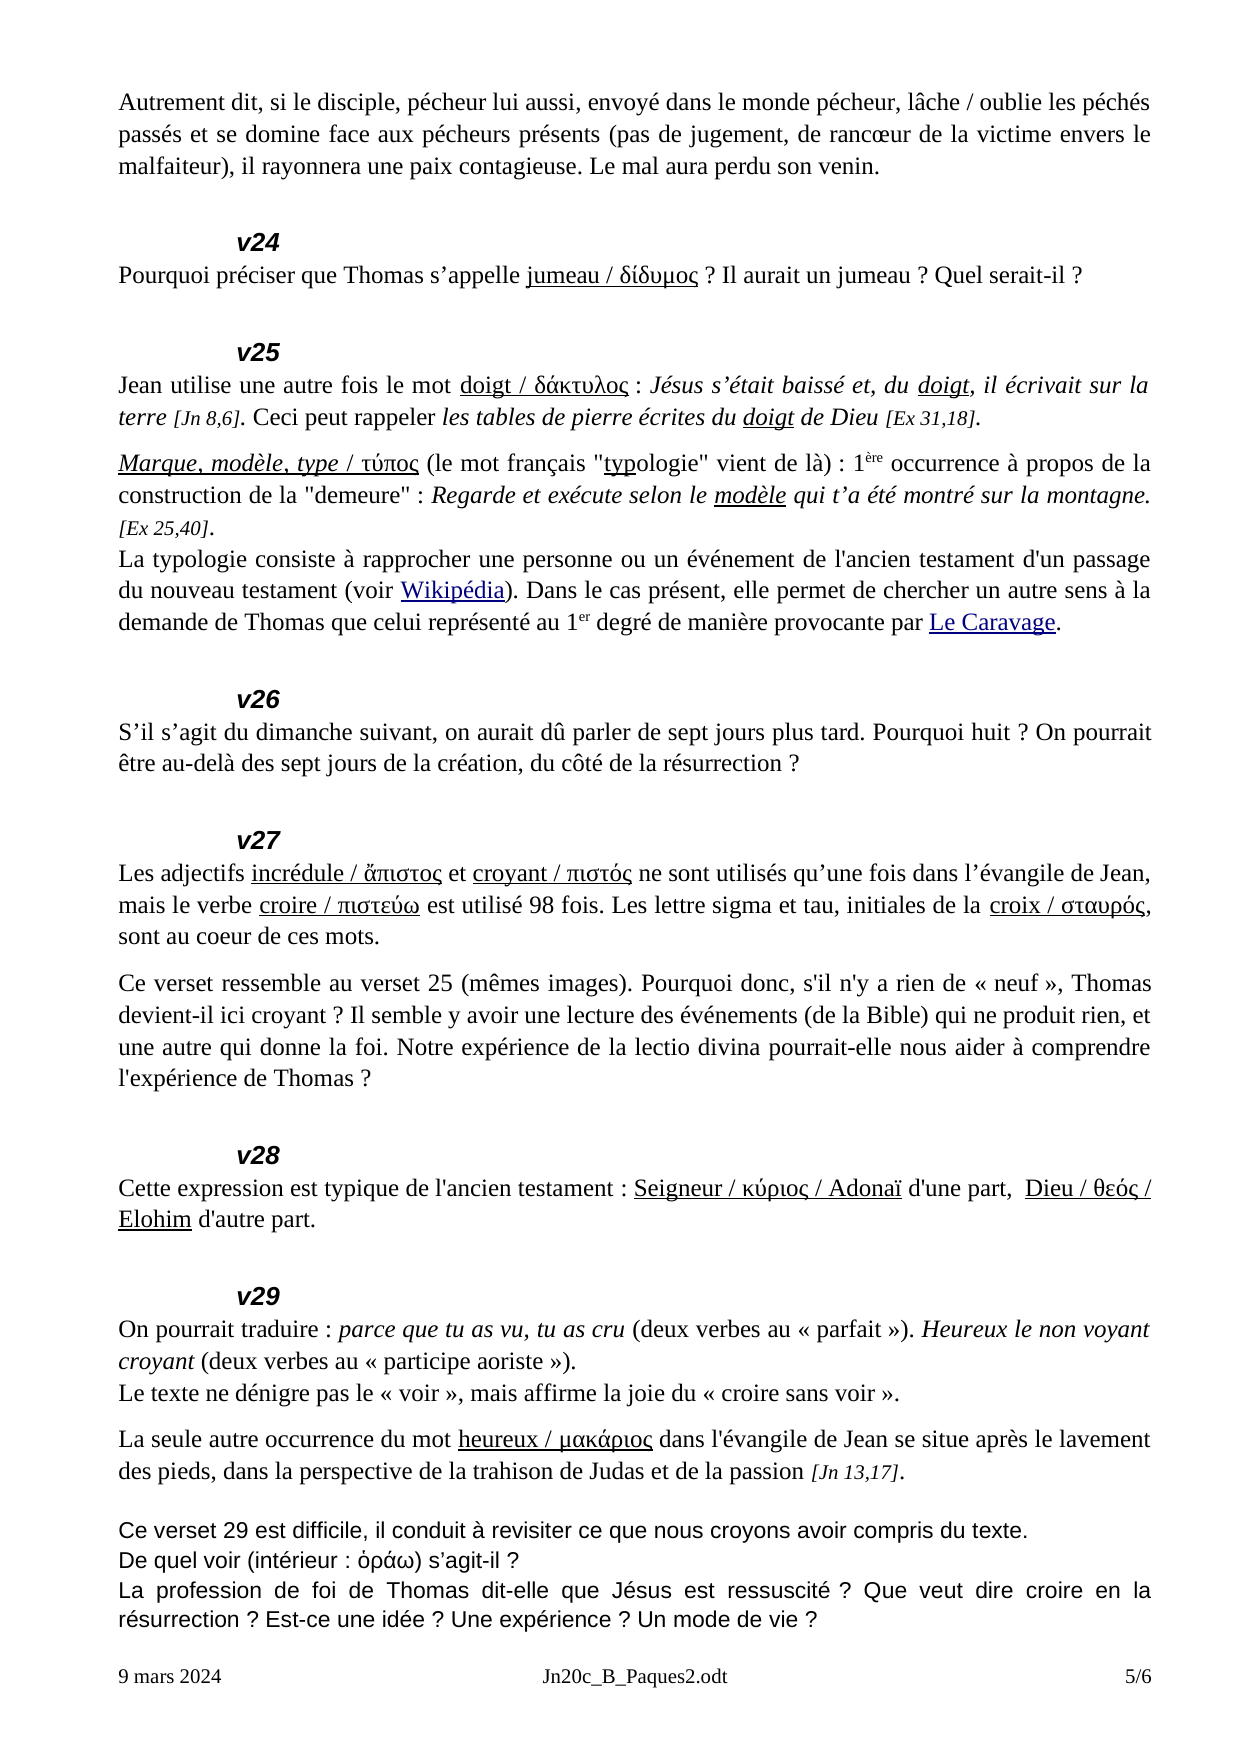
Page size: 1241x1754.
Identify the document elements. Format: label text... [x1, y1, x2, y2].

text La profession de foi de Thomas dit-elle que Jésus est ressuscité ? Que veut dire croire en la résurrection ? Est-ce une idée ? Une expérience ? Un mode de vie ? [118, 1577, 1152, 1632]
text Ce verset 29 est difficile, il conduit à revisiter ce que nous croyons avoir compris du texte. [118, 1518, 1152, 1544]
text Ce verset ressemble au verset 25 (mêmes images). Pourquoi donc, s'il n'y a rien de « neuf », Thomas devient-il ici croyant ? Il semble y avoir une lecture des événements (de la Bible) qui ne produit rien, et une autre qui donne la foi. Notre expérience de la lectio divina pourrait-elle nous aider à comprendre l'expérience de Thomas ? [118, 969, 1152, 1092]
text Cette expression est typique de l'ancien testament : Seigneur / κύριος / Adonaï d'une part, Dieu / θεός / Elohim d'autre part. [118, 1174, 1152, 1233]
text Marque, modèle, type / τύπος (le mot français "typologie" vient de là) : 1ère occurrence à propos de la construction de la "demeure" : Regarde et exécute selon le modèle qui t’a été montré sur la montagne. [Ex 25,40]. [118, 449, 1152, 541]
text On pourrait traduire : parce que tu as vu, tu as cru (deux verbes au « parfait »). Heureux le non voyant croyant (deux verbes au « participe aoriste »). [118, 1315, 1152, 1374]
text Jean utilise une autre fois le mot doigt / δάκτυλος : Jésus s’était baissé et, du doigt, il écrivait sur la terre [Jn 8,6]. Ceci peut rappeler les tables de pierre écrites du doigt de Dieu [Ex 31,18]. [118, 371, 1152, 431]
text Le texte ne dénigre pas le « voir », mais affirme la joie du « croire sans voir ». [118, 1379, 1152, 1406]
subtitle v29 [236, 1282, 1152, 1311]
subtitle v26 [236, 684, 1152, 713]
subtitle v24 [236, 228, 1152, 257]
subtitle v25 [236, 338, 1152, 367]
text Autrement dit, si le disciple, pécheur lui aussi, envoyé dans le monde pécheur, lâche / oublie les péchés passés et se domine face aux pécheurs présents (pas de jugement, de rancœur de la victime envers le malfaiteur), il rayonnera une paix contagieuse. Le mal aura perdu son venin. [118, 88, 1152, 180]
subtitle v27 [236, 826, 1152, 855]
text Pourquoi préciser que Thomas s’appelle jumeau / δίδυμος ? Il aurait un jumeau ? Quel serait-il ? [118, 262, 1152, 289]
text La typologie consiste à rapprocher une personne ou un événement de l'ancien testament d'un passage du nouveau testament (voir Wikipédia). Dans le cas présent, elle permet de chercher un autre sens à la demande de Thomas que celui représenté au 1er degré de manière provocante par Le Caravage. [118, 545, 1152, 636]
text De quel voir (intérieur : ὁράω) s’agit-il ? [118, 1548, 1152, 1573]
subtitle v28 [236, 1141, 1152, 1169]
text S’il s’agit du dimanche suivant, on aurait dû parler de sept jours plus tard. Pourquoi huit ? On pourrait être au-delà des sept jours de la création, du côté de la résurrection ? [118, 718, 1152, 777]
text La seule autre occurrence du mot heureux / μακάριος dans l'évangile de Jean se situe après le lavement des pieds, dans la perspective de la trahison de Judas et de la passion [Jn 13,17]. [118, 1425, 1152, 1485]
text Les adjectifs incrédule / ἄπιστος et croyant / πιστός ne sont utilisés qu’une fois dans l’évangile de Jean, mais le verbe croire / πιστεύω est utilisé 98 fois. Les lettre sigma et tau, initiales de la croix / σταυρός, sont au coeur de ces mots. [118, 859, 1152, 950]
